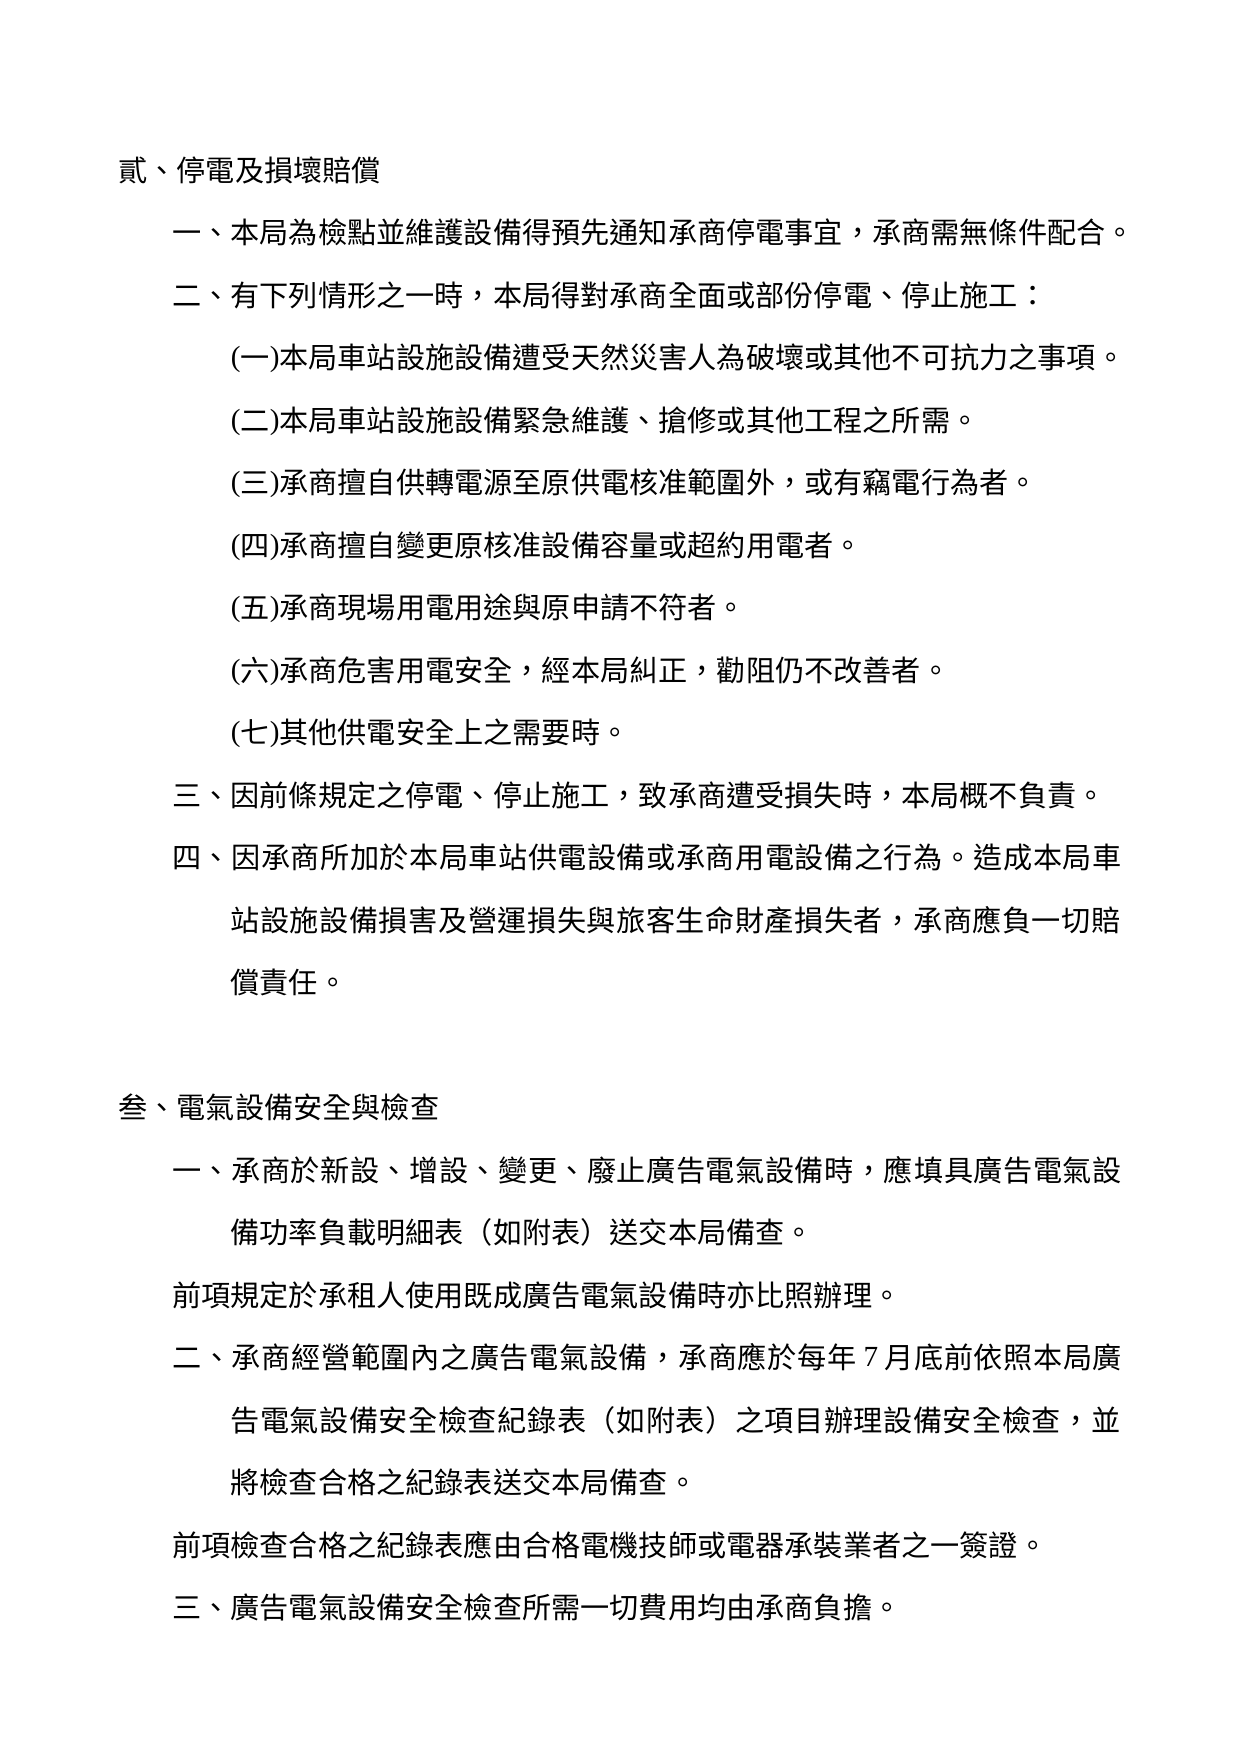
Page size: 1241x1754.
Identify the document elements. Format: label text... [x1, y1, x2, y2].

text 一、本局為檢點並維護設備得預先通知承商停電事宜，承商需無條件配合。 [172, 189, 1122, 252]
text 三、因前條規定之停電、停止施工，致承商遭受損失時，本局概不負責。 [172, 752, 1122, 814]
text (六)承商危害用電安全，經本局糾正，勸阻仍不改善者。 [230, 627, 1122, 689]
text (一)本局車站設施設備遭受天然災害人為破壞或其他不可抗力之事項。 [230, 314, 1122, 377]
text (三)承商擅自供轉電源至原供電核准範圍外，或有竊電行為者。 [230, 439, 1122, 502]
text 叁、電氣設備安全與檢查 [118, 1064, 1122, 1127]
text (七)其他供電安全上之需要時。 [230, 689, 1122, 752]
text 二、有下列情形之一時，本局得對承商全面或部份停電、停止施工： [172, 252, 1122, 314]
text [570, 1656, 754, 1709]
text 一、承商於新設、增設、變更、廢止廣告電氣設備時，應填具廣告電氣設備功率負載明細表（如附表）送交本局備查。 [172, 1127, 1122, 1252]
text 前項檢查合格之紀錄表應由合格電機技師或電器承裝業者之一簽證。 [172, 1502, 1122, 1564]
text (四)承商擅自變更原核准設備容量或超約用電者。 [230, 502, 1122, 564]
text (五)承商現場用電用途與原申請不符者。 [230, 564, 1122, 627]
text (二)本局車站設施設備緊急維護、搶修或其他工程之所需。 [230, 377, 1122, 439]
text 四、因承商所加於本局車站供電設備或承商用電設備之行為。造成本局車站設施設備損害及營運損失與旅客生命財產損失者，承商應負一切賠償責任。 [172, 814, 1122, 1002]
text 二、承商經營範圍內之廣告電氣設備，承商應於每年7月底前依照本局廣告電氣設備安全檢查紀錄表（如附表）之項目辦理設備安全檢查，並將檢查合格之紀錄表送交本局備查。 [172, 1314, 1122, 1502]
text 前項規定於承租人使用既成廣告電氣設備時亦比照辦理。 [172, 1252, 1122, 1314]
text 三、廣告電氣設備安全檢查所需一切費用均由承商負擔。 [172, 1564, 1122, 1627]
text 貳、停電及損壞賠償 [118, 127, 1122, 189]
